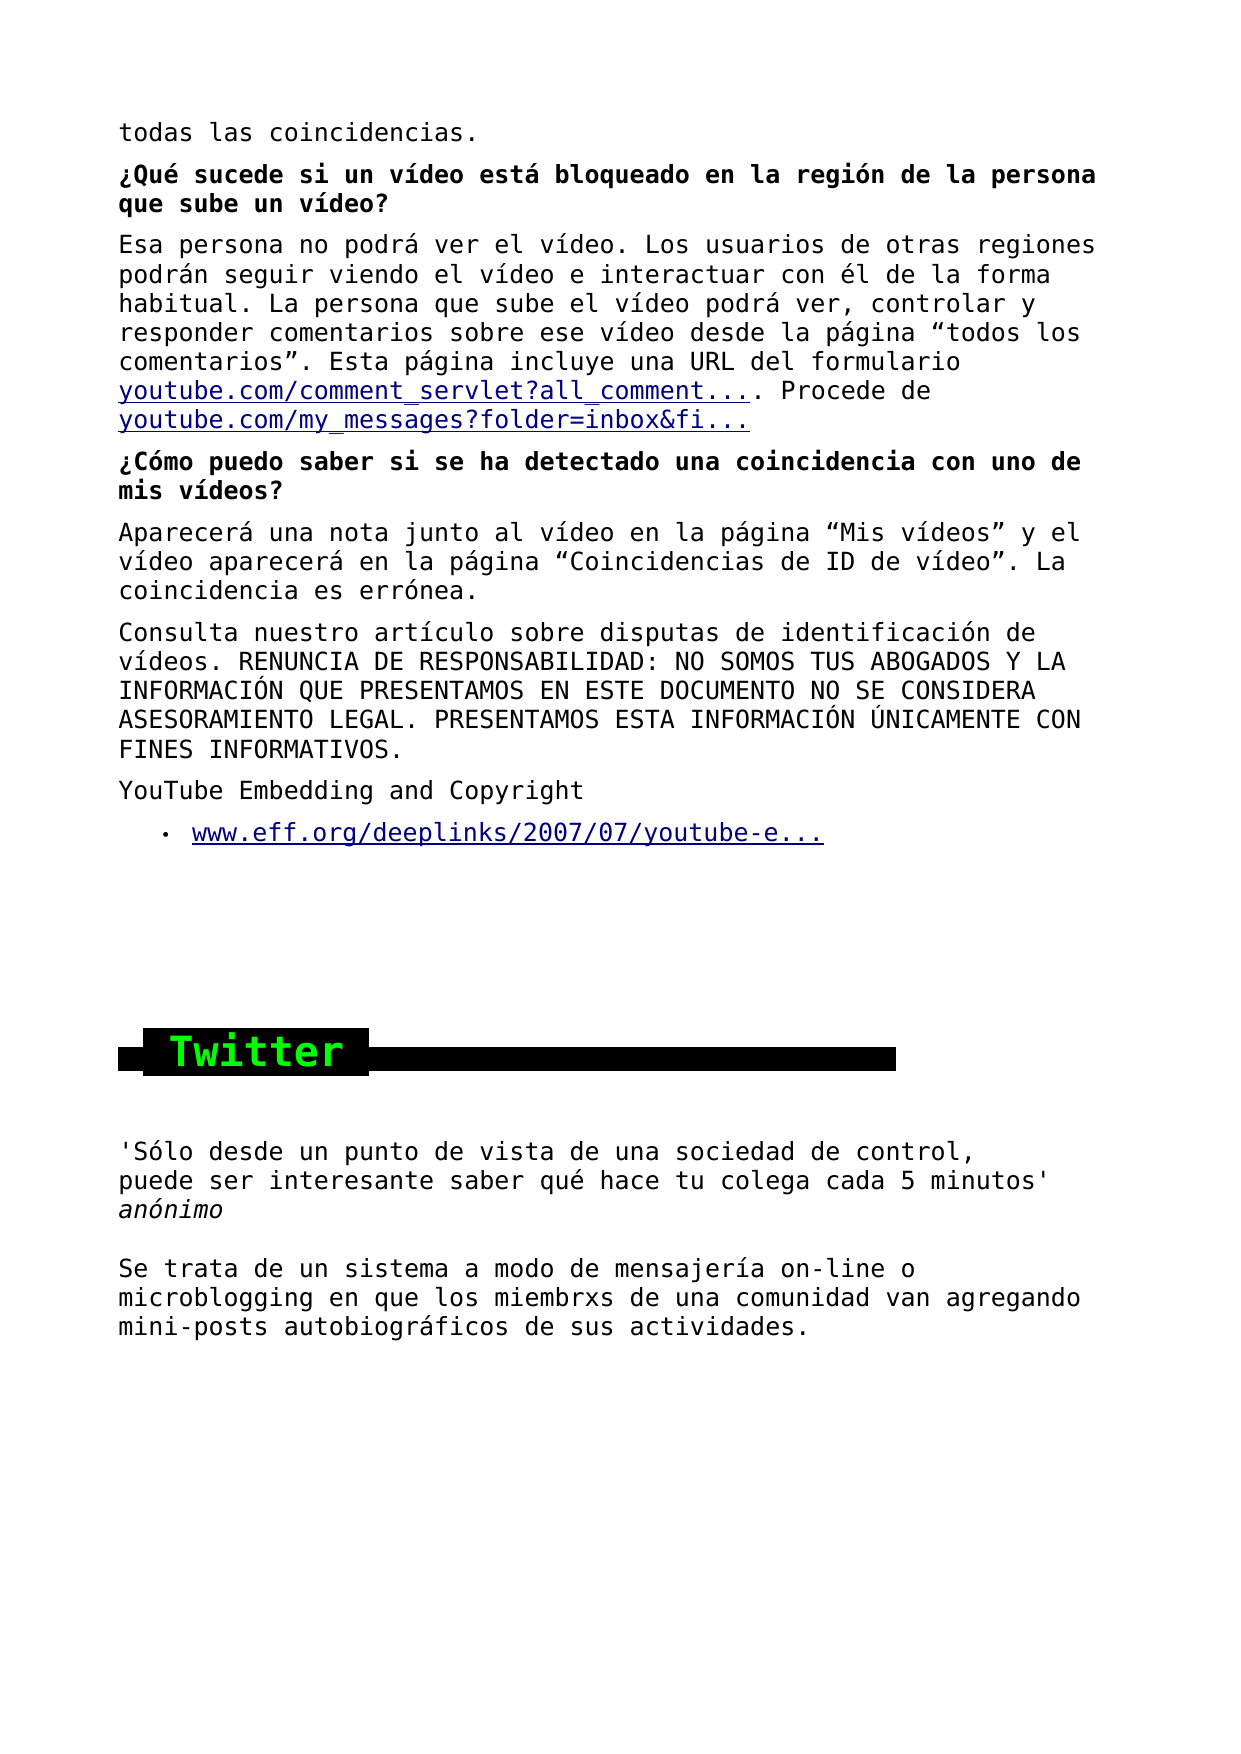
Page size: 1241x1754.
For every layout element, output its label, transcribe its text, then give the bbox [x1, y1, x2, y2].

text ¿Cómo puedo saber si se ha detectado una coincidencia con uno de mis vídeos? [118, 447, 1122, 506]
text anónimo [118, 1196, 1122, 1225]
text puede ser interesante saber qué hace tu colega cada 5 minutos' [118, 1166, 1122, 1196]
text ¿Qué sucede si un vídeo está bloqueado en la región de la persona que sube un vídeo? [118, 160, 1122, 218]
text Se trata de un sistema a modo de mensajería on-line o microblogging en que los miembrxs de una comunidad van agregando mini-posts autobiográficos de sus actividades. [118, 1254, 1122, 1341]
text Aparecerá una nota junto al vídeo en la página “Mis vídeos” y el vídeo aparecerá en la página “Coincidencias de ID de vídeo”. La coincidencia es errónea. [118, 518, 1122, 606]
list www.eff.org/deeplinks/2007/07/youtube-e... [162, 818, 1122, 847]
text 'Sólo desde un punto de vista de una sociedad de control, [118, 1137, 1122, 1166]
text Esa persona no podrá ver el vídeo. Los usuarios de otras regiones podrán seguir viendo el vídeo e interactuar con él de la forma habitual. La persona que sube el vídeo podrá ver, controlar y responder comentarios sobre ese vídeo desde la página “todos los comentarios”. Esta página incluye una URL del formulario youtube.com/comment_servlet?all_comment.... Procede de youtube.com/my_messages?folder=inbox&fi... [118, 231, 1122, 435]
text todas las coincidencias. [118, 118, 1122, 147]
text Consulta nuestro artículo sobre disputas de identificación de vídeos. RENUNCIA DE RESPONSABILIDAD: NO SOMOS TUS ABOGADOS Y LA INFORMACIÓN QUE PRESENTAMOS EN ESTE DOCUMENTO NO SE CONSIDERA ASESORAMIENTO LEGAL. PRESENTAMOS ESTA INFORMACIÓN ÚNICAMENTE CON FINES INFORMATIVOS. [118, 618, 1122, 764]
subtitle Twitter [118, 1028, 1122, 1076]
text YouTube Embedding and Copyright [118, 776, 1122, 806]
